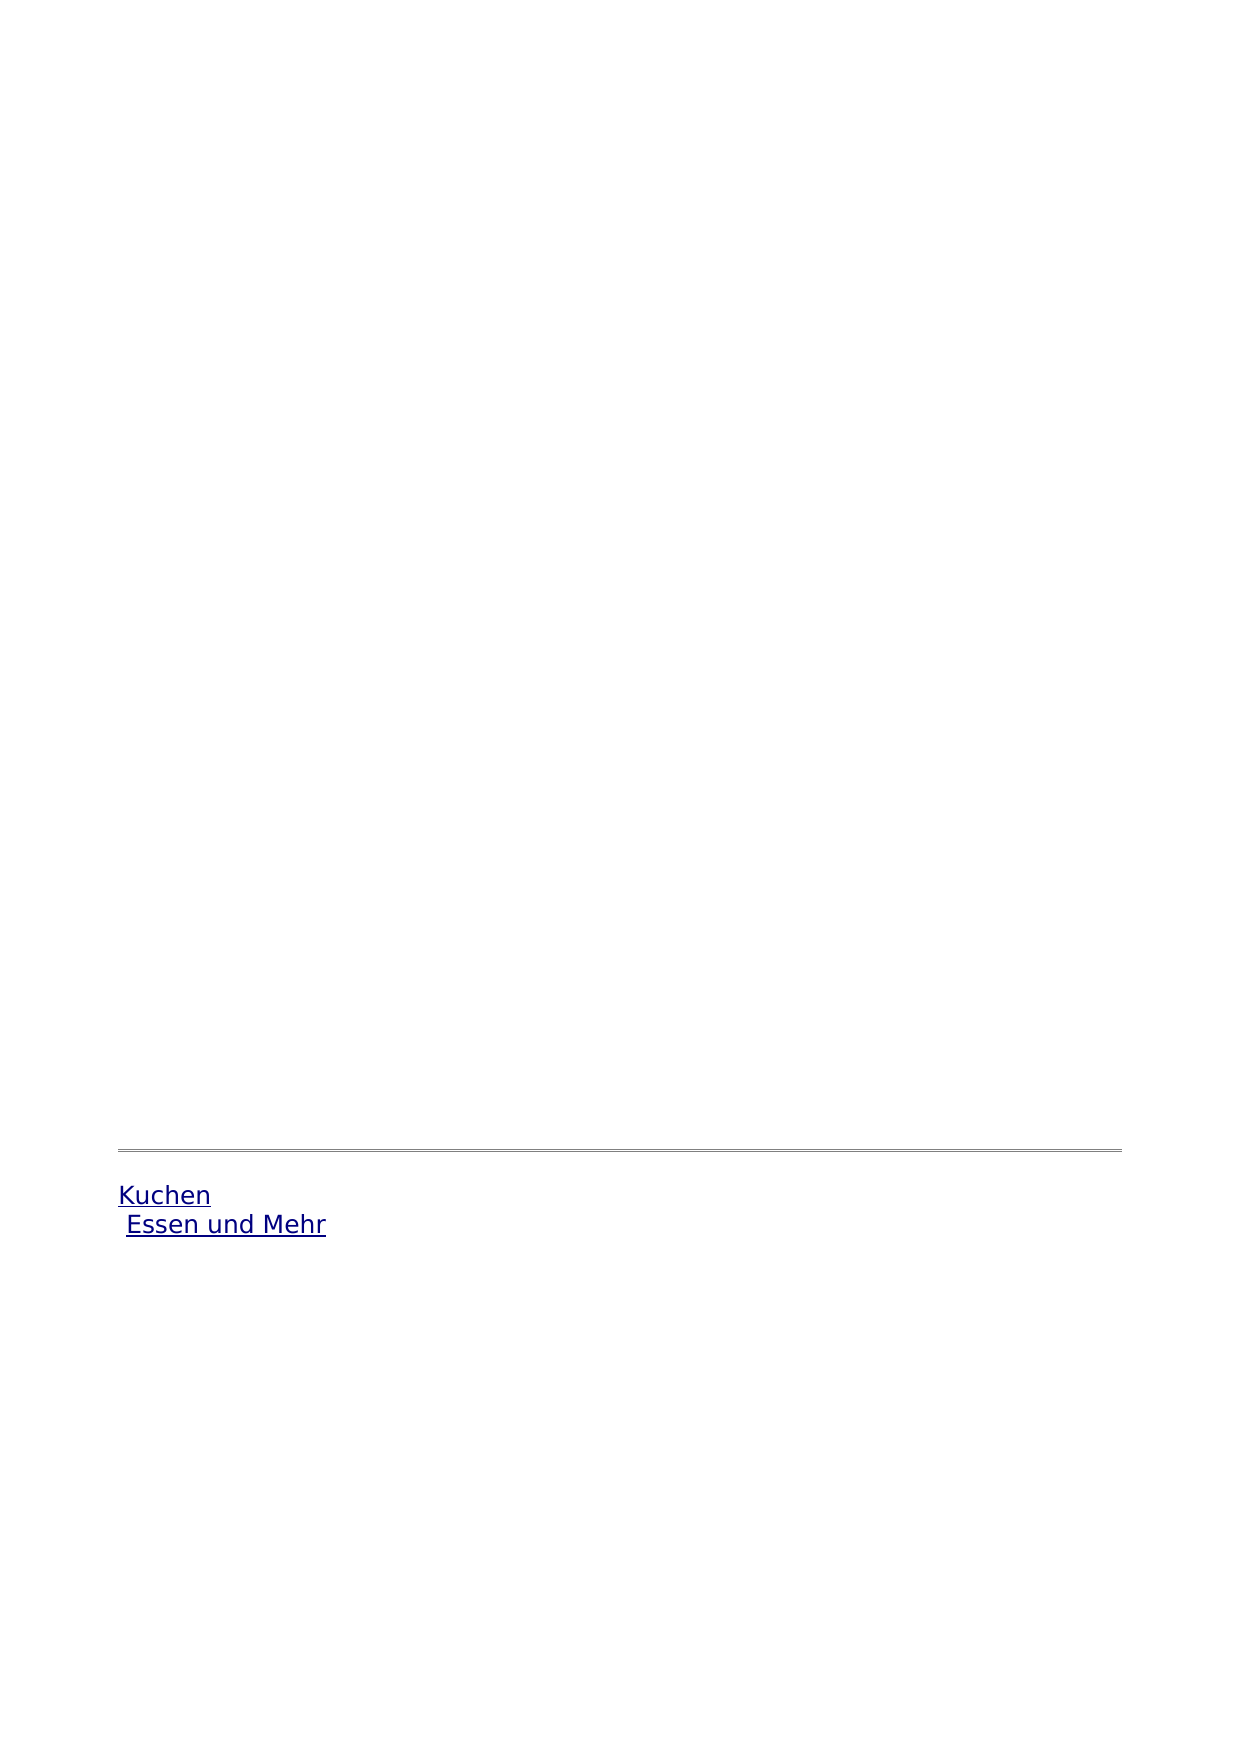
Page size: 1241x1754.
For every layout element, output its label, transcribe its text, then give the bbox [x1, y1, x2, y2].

text [118, 118, 1122, 1122]
text Kuchen Essen und Mehr [118, 1181, 1122, 1239]
